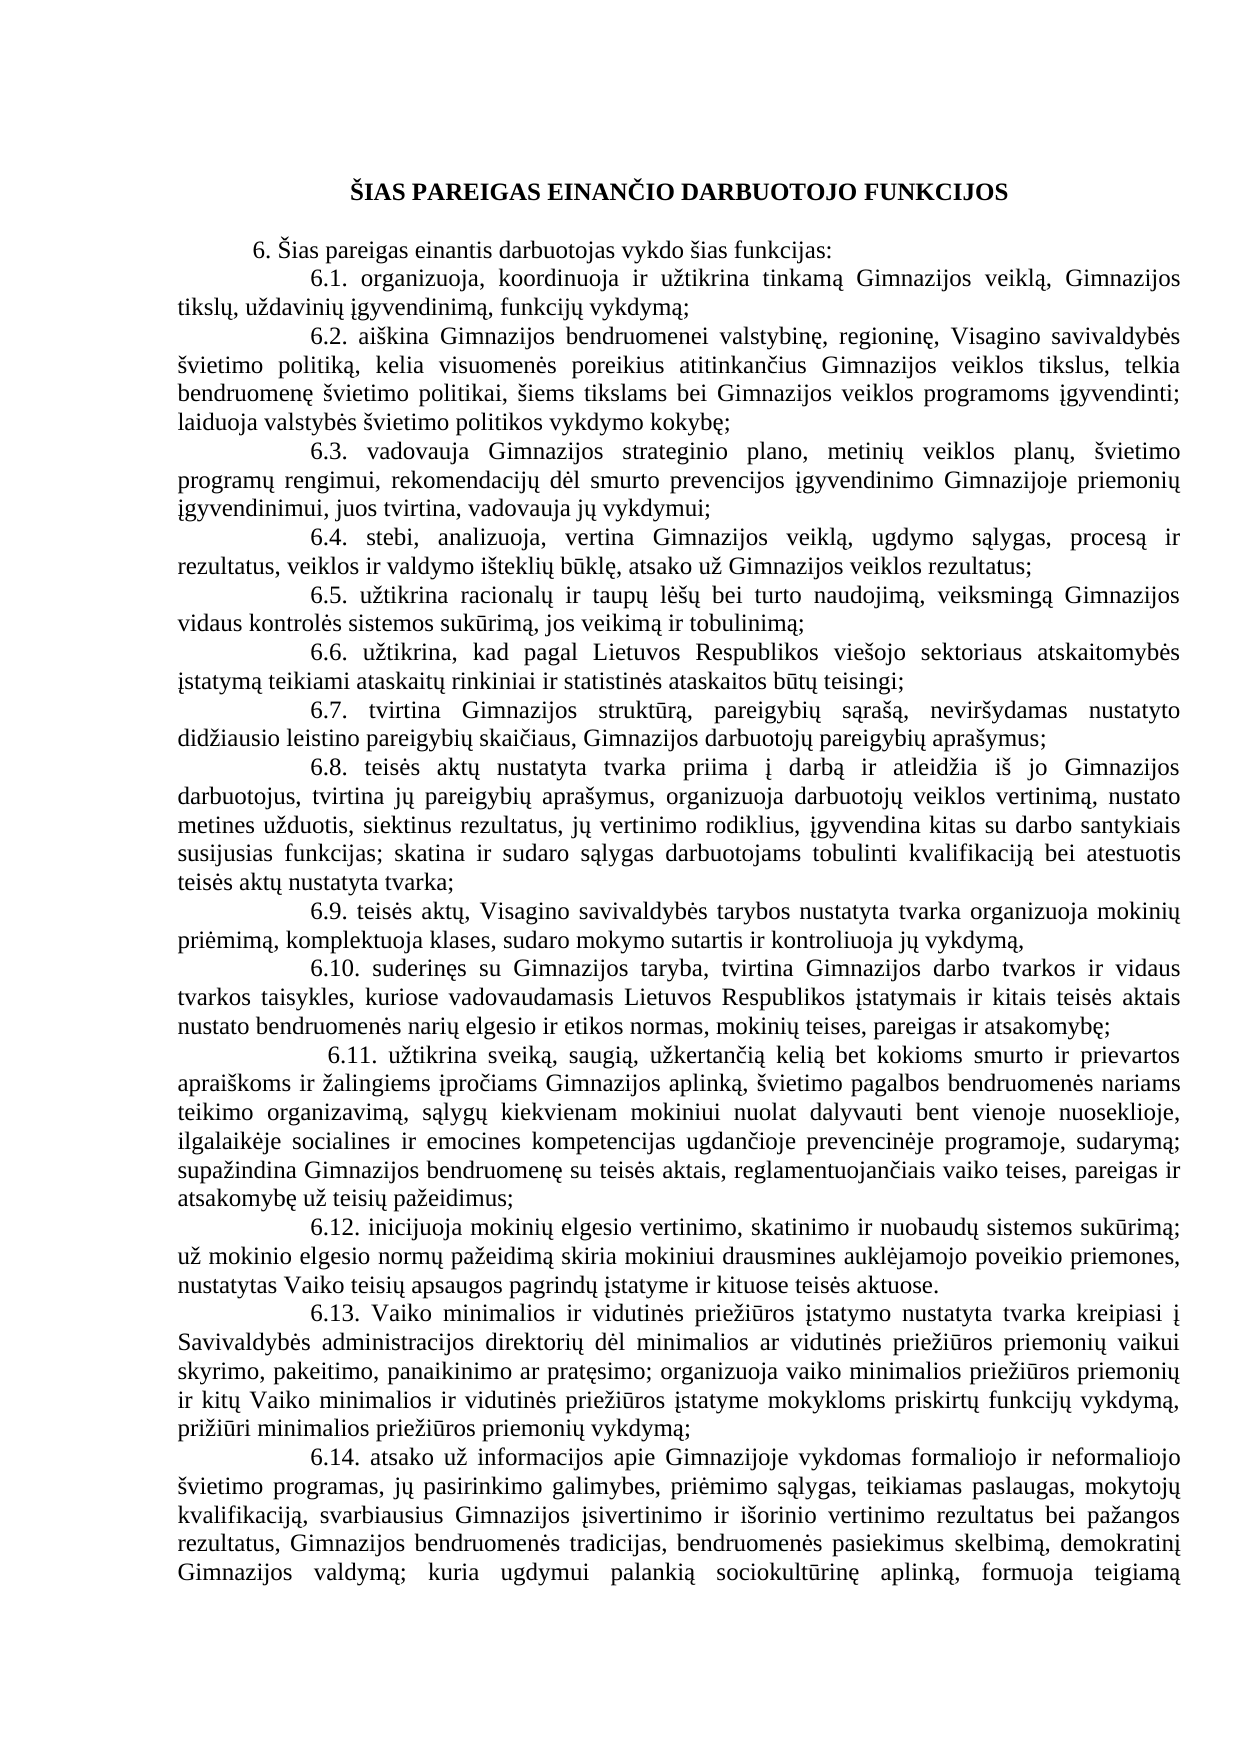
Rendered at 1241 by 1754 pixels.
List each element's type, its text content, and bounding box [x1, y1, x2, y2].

text 6.7. tvirtina Gimnazijos struktūrą, pareigybių sąrašą, neviršydamas nustatyto didžiausio leistino pareigybių skaičiaus, Gimnazijos darbuotojų pareigybių aprašymus; [177, 695, 1181, 752]
text 6.3. vadovauja Gimnazijos strateginio plano, metinių veiklos planų, švietimo programų rengimui, rekomendacijų dėl smurto prevencijos įgyvendinimo Gimnazijoje priemonių įgyvendinimui, juos tvirtina, vadovauja jų vykdymui; [177, 436, 1181, 522]
text 6.9. teisės aktų, Visagino savivaldybės tarybos nustatyta tvarka organizuoja mokinių priėmimą, komplektuoja klases, sudaro mokymo sutartis ir kontroliuoja jų vykdymą, [177, 896, 1181, 953]
text 6. Šias pareigas einantis darbuotojas vykdo šias funkcijas: [177, 235, 1181, 263]
text 6.11. užtikrina sveiką, saugią, užkertančią kelią bet kokioms smurto ir prievartos apraiškoms ir žalingiems įpročiams Gimnazijos aplinką, švietimo pagalbos bendruomenės nariams teikimo organizavimą, sąlygų kiekvienam mokiniui nuolat dalyvauti bent vienoje nuoseklioje, ilgalaikėje socialines ir emocines kompetencijas ugdančioje prevencinėje programoje, sudarymą; supažindina Gimnazijos bendruomenę su teisės aktais, reglamentuojančiais vaiko teises, pareigas ir atsakomybę už teisių pažeidimus; [177, 1040, 1181, 1212]
text 6.10. suderinęs su Gimnazijos taryba, tvirtina Gimnazijos darbo tvarkos ir vidaus tvarkos taisykles, kuriose vadovaudamasis Lietuvos Respublikos įstatymais ir kitais teisės aktais nustato bendruomenės narių elgesio ir etikos normas, mokinių teises, pareigas ir atsakomybę; [177, 953, 1181, 1040]
text 6.13. Vaiko minimalios ir vidutinės priežiūros įstatymo nustatyta tvarka kreipiasi į Savivaldybės administracijos direktorių dėl minimalios ar vidutinės priežiūros priemonių vaikui skyrimo, pakeitimo, panaikinimo ar pratęsimo; organizuoja vaiko minimalios priežiūros priemonių ir kitų Vaiko minimalios ir vidutinės priežiūros įstatyme mokykloms priskirtų funkcijų vykdymą, prižiūri minimalios priežiūros priemonių vykdymą; [177, 1298, 1181, 1442]
text 6.8. teisės aktų nustatyta tvarka priima į darbą ir atleidžia iš jo Gimnazijos darbuotojus, tvirtina jų pareigybių aprašymus, organizuoja darbuotojų veiklos vertinimą, nustato metines užduotis, siektinus rezultatus, jų vertinimo rodiklius, įgyvendina kitas su darbo santykiais susijusias funkcijas; skatina ir sudaro sąlygas darbuotojams tobulinti kvalifikaciją bei atestuotis teisės aktų nustatyta tvarka; [177, 752, 1181, 896]
text 6.2. aiškina Gimnazijos bendruomenei valstybinę, regioninę, Visagino savivaldybės švietimo politiką, kelia visuomenės poreikius atitinkančius Gimnazijos veiklos tikslus, telkia bendruomenę švietimo politikai, šiems tikslams bei Gimnazijos veiklos programoms įgyvendinti; laiduoja valstybės švietimo politikos vykdymo kokybę; [177, 321, 1181, 436]
text 6.14. atsako už informacijos apie Gimnazijoje vykdomas formaliojo ir neformaliojo švietimo programas, jų pasirinkimo galimybes, priėmimo sąlygas, teikiamas paslaugas, mokytojų kvalifikaciją, svarbiausius Gimnazijos įsivertinimo ir išorinio vertinimo rezultatus bei pažangos rezultatus, Gimnazijos bendruomenės tradicijas, bendruomenės pasiekimus skelbimą, demokratinį Gimnazijos valdymą; kuria ugdymui palankią sociokultūrinę aplinką, formuoja teigiamą [177, 1442, 1181, 1586]
text 6.12. inicijuoja mokinių elgesio vertinimo, skatinimo ir nuobaudų sistemos sukūrimą; už mokinio elgesio normų pažeidimą skiria mokiniui drausmines auklėjamojo poveikio priemones, nustatytas Vaiko teisių apsaugos pagrindų įstatyme ir kituose teisės aktuose. [177, 1212, 1181, 1298]
text 6.5. užtikrina racionalų ir taupų lėšų bei turto naudojimą, veiksmingą Gimnazijos vidaus kontrolės sistemos sukūrimą, jos veikimą ir tobulinimą; [177, 580, 1181, 637]
text ŠIAS PAREIGAS EINANČIO DARBUOTOJO FUNKCIJOS [177, 177, 1181, 206]
text 6.1. organizuoja, koordinuoja ir užtikrina tinkamą Gimnazijos veiklą, Gimnazijos tikslų, uždavinių įgyvendinimą, funkcijų vykdymą; [177, 263, 1181, 321]
text 6.6. užtikrina, kad pagal Lietuvos Respublikos viešojo sektoriaus atskaitomybės įstatymą teikiami ataskaitų rinkiniai ir statistinės ataskaitos būtų teisingi; [177, 637, 1181, 695]
text 6.4. stebi, analizuoja, vertina Gimnazijos veiklą, ugdymo sąlygas, procesą ir rezultatus, veiklos ir valdymo išteklių būklę, atsako už Gimnazijos veiklos rezultatus; [177, 522, 1181, 580]
